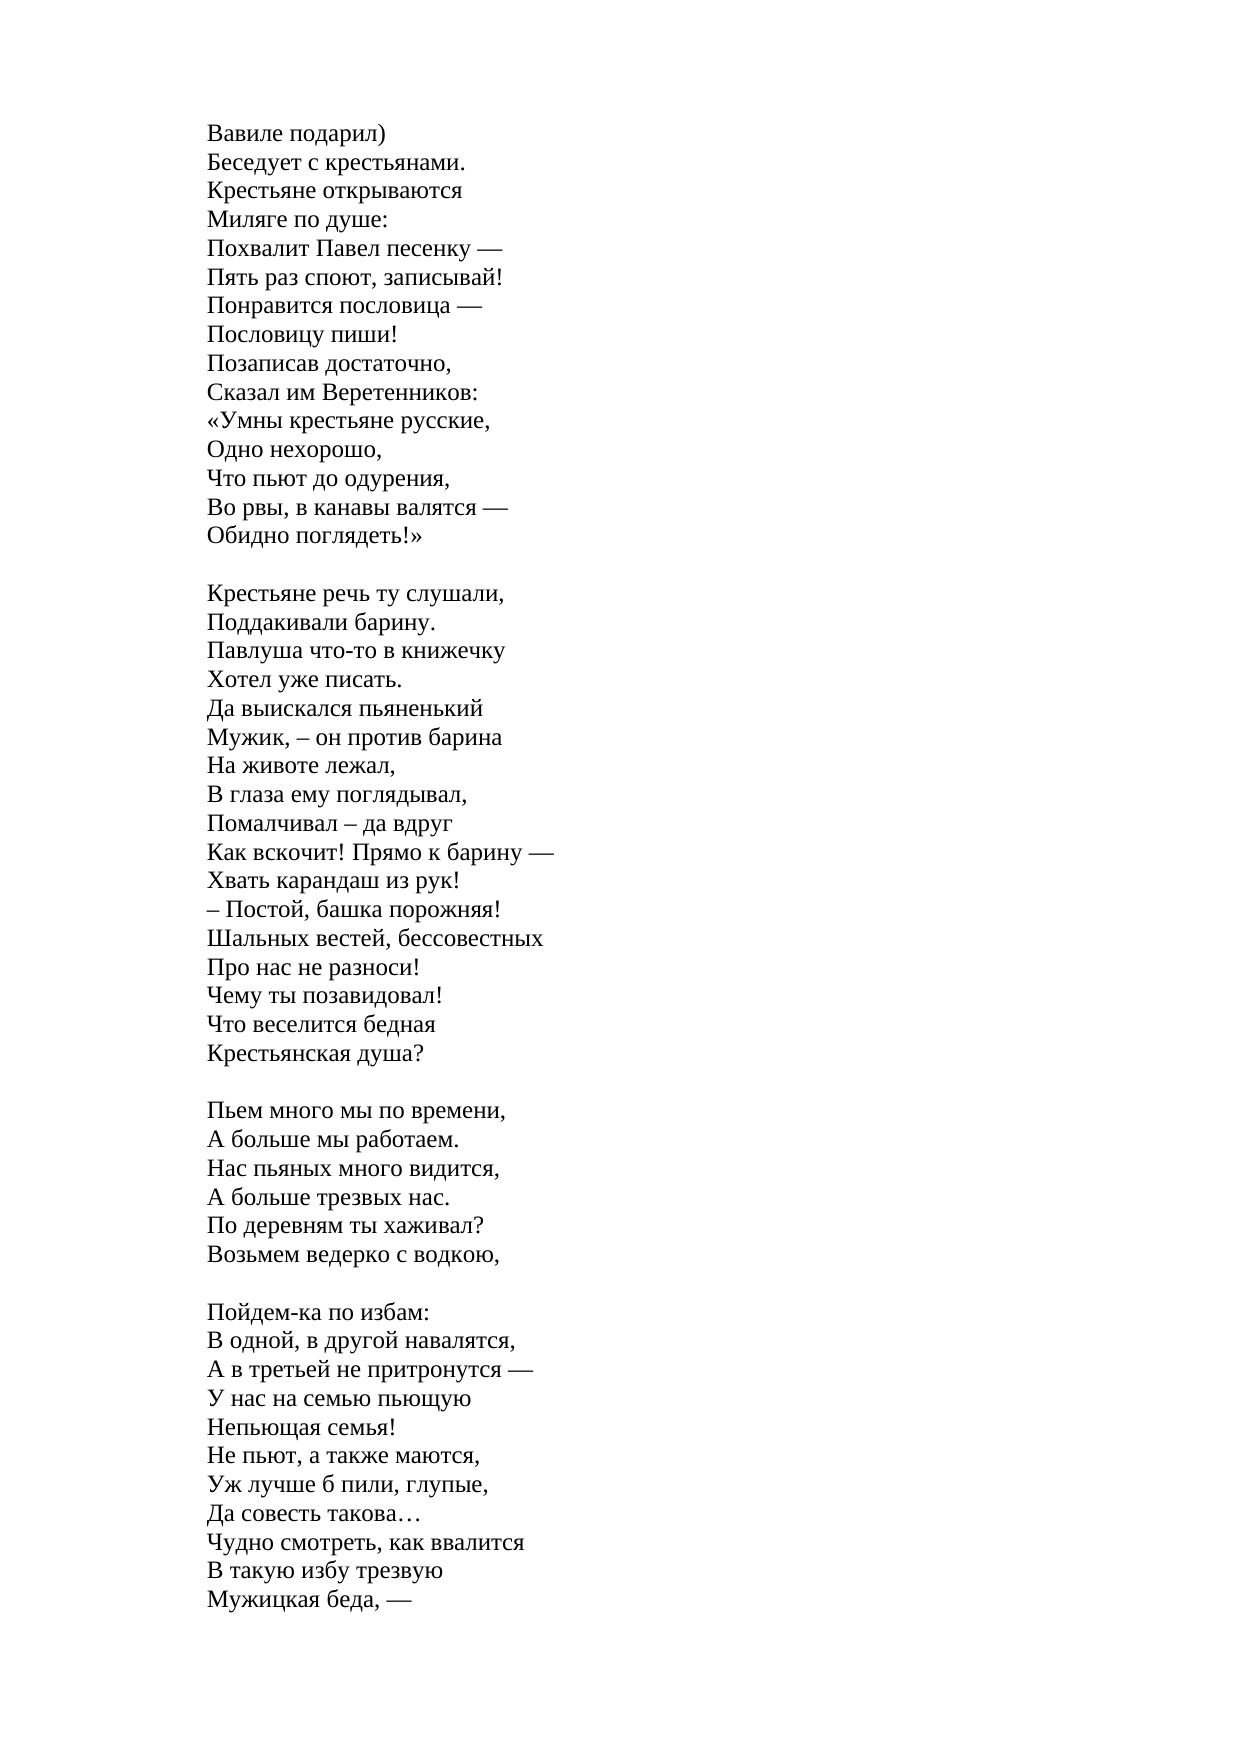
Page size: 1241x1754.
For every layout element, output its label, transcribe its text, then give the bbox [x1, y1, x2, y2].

text Пословицу пиши! [148, 319, 1152, 348]
text Хотел уже писать. [148, 664, 1152, 693]
text Крестьяне речь ту слушали, [148, 578, 1152, 607]
text Чудно смотреть, как ввалится [148, 1527, 1152, 1556]
text По деревням ты хаживал? [148, 1211, 1152, 1239]
text Крестьяне открываются [148, 176, 1152, 204]
text Пять раз споют, записывай! [148, 262, 1152, 291]
text Беседует с крестьянами. [148, 147, 1152, 176]
text Возьмем ведерко с водкою, [148, 1239, 1152, 1268]
text «Умны крестьяне русские, [148, 406, 1152, 434]
text Чему ты позавидовал! [148, 981, 1152, 1009]
text Пьем много мы по времени, [148, 1096, 1152, 1124]
text Как вскочит! Прямо к барину — [148, 837, 1152, 866]
text Пойдем-ка по избам: [148, 1297, 1152, 1326]
text Да выискался пьяненький [148, 693, 1152, 722]
text Павлуша что-то в книжечку [148, 636, 1152, 664]
text В глаза ему поглядывал, [148, 779, 1152, 808]
text Во рвы, в канавы валятся — [148, 492, 1152, 521]
text Обидно поглядеть!» [148, 521, 1152, 549]
text Позаписав достаточно, [148, 348, 1152, 377]
text А в третьей не притронутся — [148, 1354, 1152, 1383]
text Не пьют, а также маются, [148, 1441, 1152, 1469]
text В одной, в другой навалятся, [148, 1326, 1152, 1354]
text Понравится пословица — [148, 291, 1152, 319]
text Непьющая семья! [148, 1412, 1152, 1441]
text Уж лучше б пили, глупые, [148, 1469, 1152, 1498]
text Хвать карандаш из рук! [148, 866, 1152, 894]
text Мужицкая беда, — [148, 1584, 1152, 1613]
text Мужик, – он против барина [148, 722, 1152, 751]
text Поддакивали барину. [148, 607, 1152, 636]
text А больше мы работаем. [148, 1124, 1152, 1153]
text Да совесть такова… [148, 1498, 1152, 1527]
text У нас на семью пьющую [148, 1383, 1152, 1412]
text Миляге по душе: [148, 204, 1152, 233]
text Похвалит Павел песенку — [148, 233, 1152, 262]
text Крестьянская душа? [148, 1038, 1152, 1067]
text В такую избу трезвую [148, 1556, 1152, 1584]
text Что веселится бедная [148, 1009, 1152, 1038]
text Про нас не разноси! [148, 952, 1152, 981]
text Нас пьяных много видится, [148, 1153, 1152, 1182]
text Одно нехорошо, [148, 434, 1152, 463]
text Сказал им Веретенников: [148, 377, 1152, 406]
text На животе лежал, [148, 751, 1152, 779]
text Вавиле подарил) [148, 118, 1152, 147]
text А больше трезвых нас. [148, 1182, 1152, 1211]
text Шальных вестей, бессовестных [148, 923, 1152, 952]
text – Постой, башка порожняя! [148, 894, 1152, 923]
text Что пьют до одурения, [148, 463, 1152, 492]
text Помалчивал – да вдруг [148, 808, 1152, 837]
